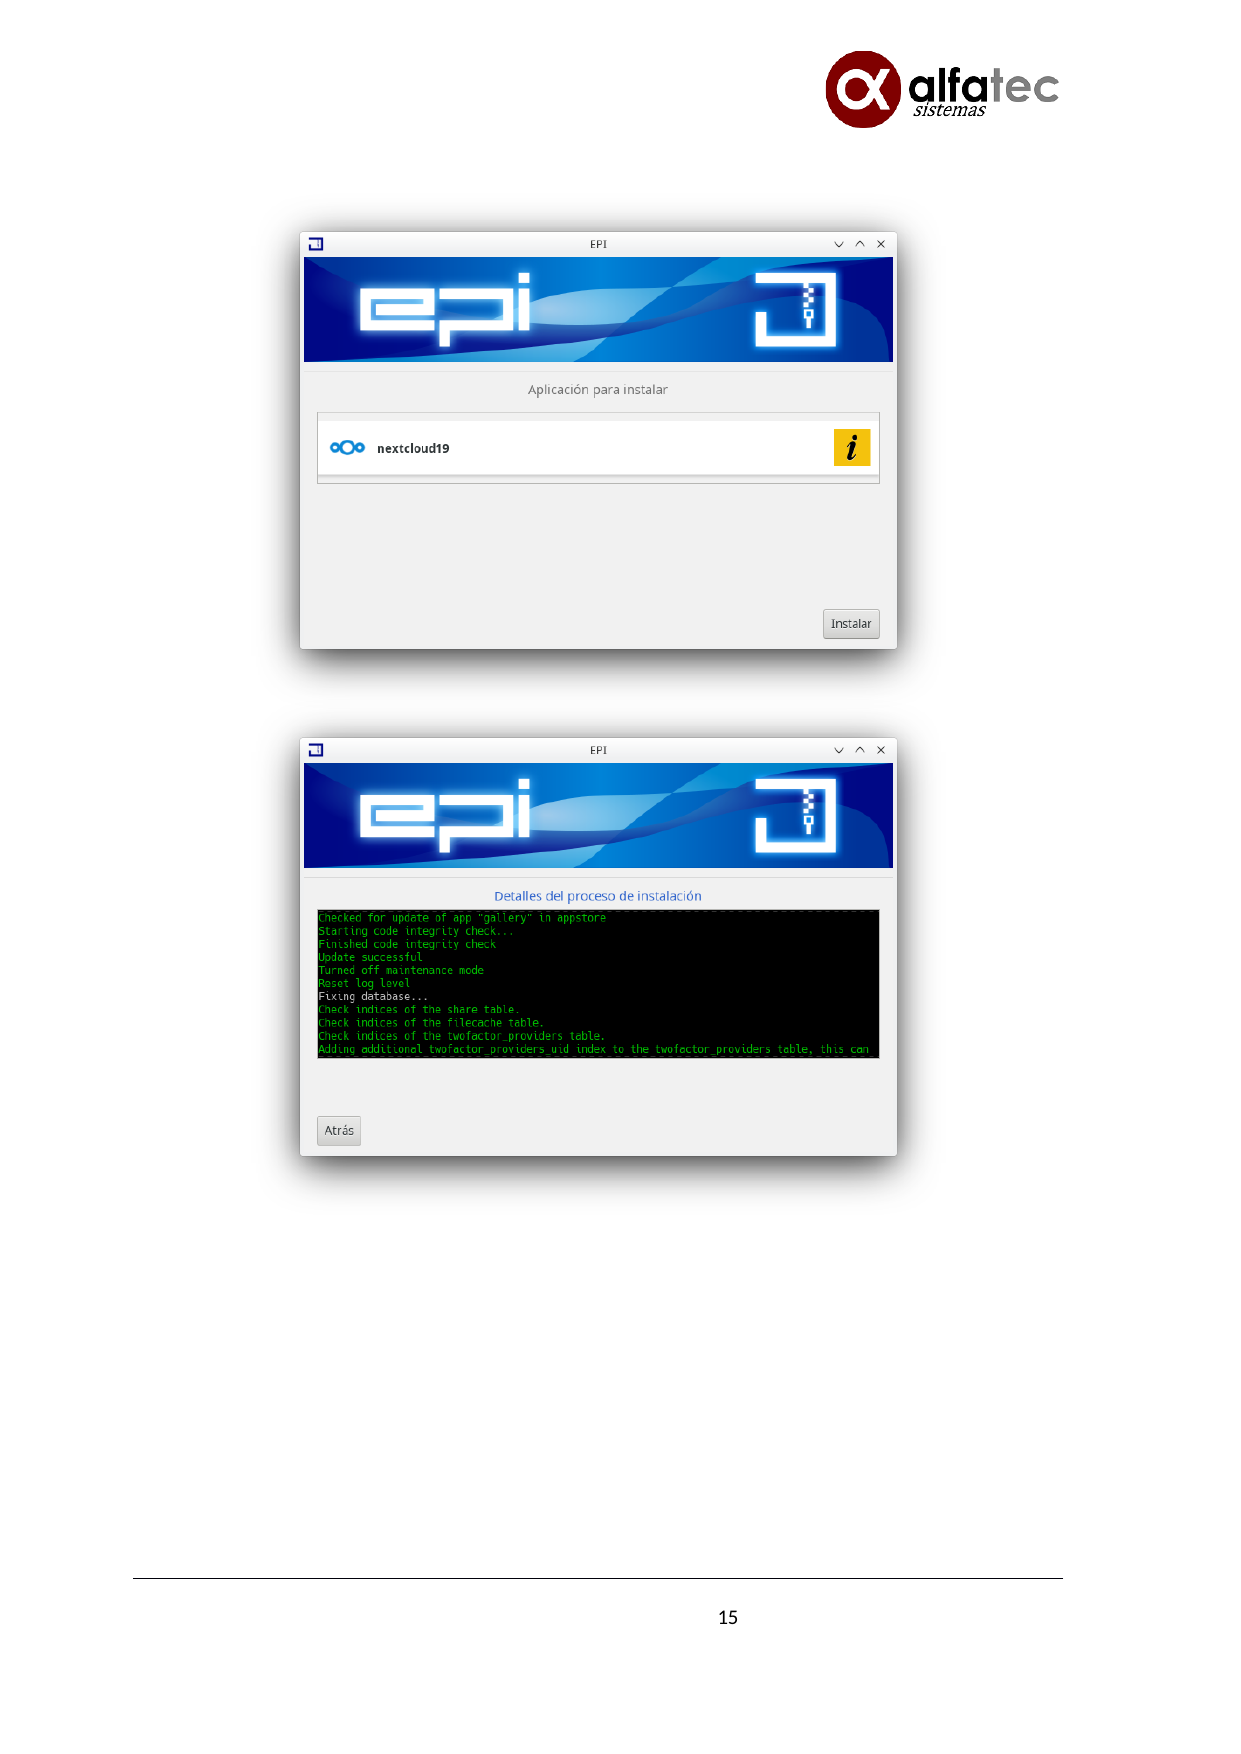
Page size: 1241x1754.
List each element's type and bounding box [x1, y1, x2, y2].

picture [243, 185, 953, 1223]
picture [825, 51, 1061, 128]
